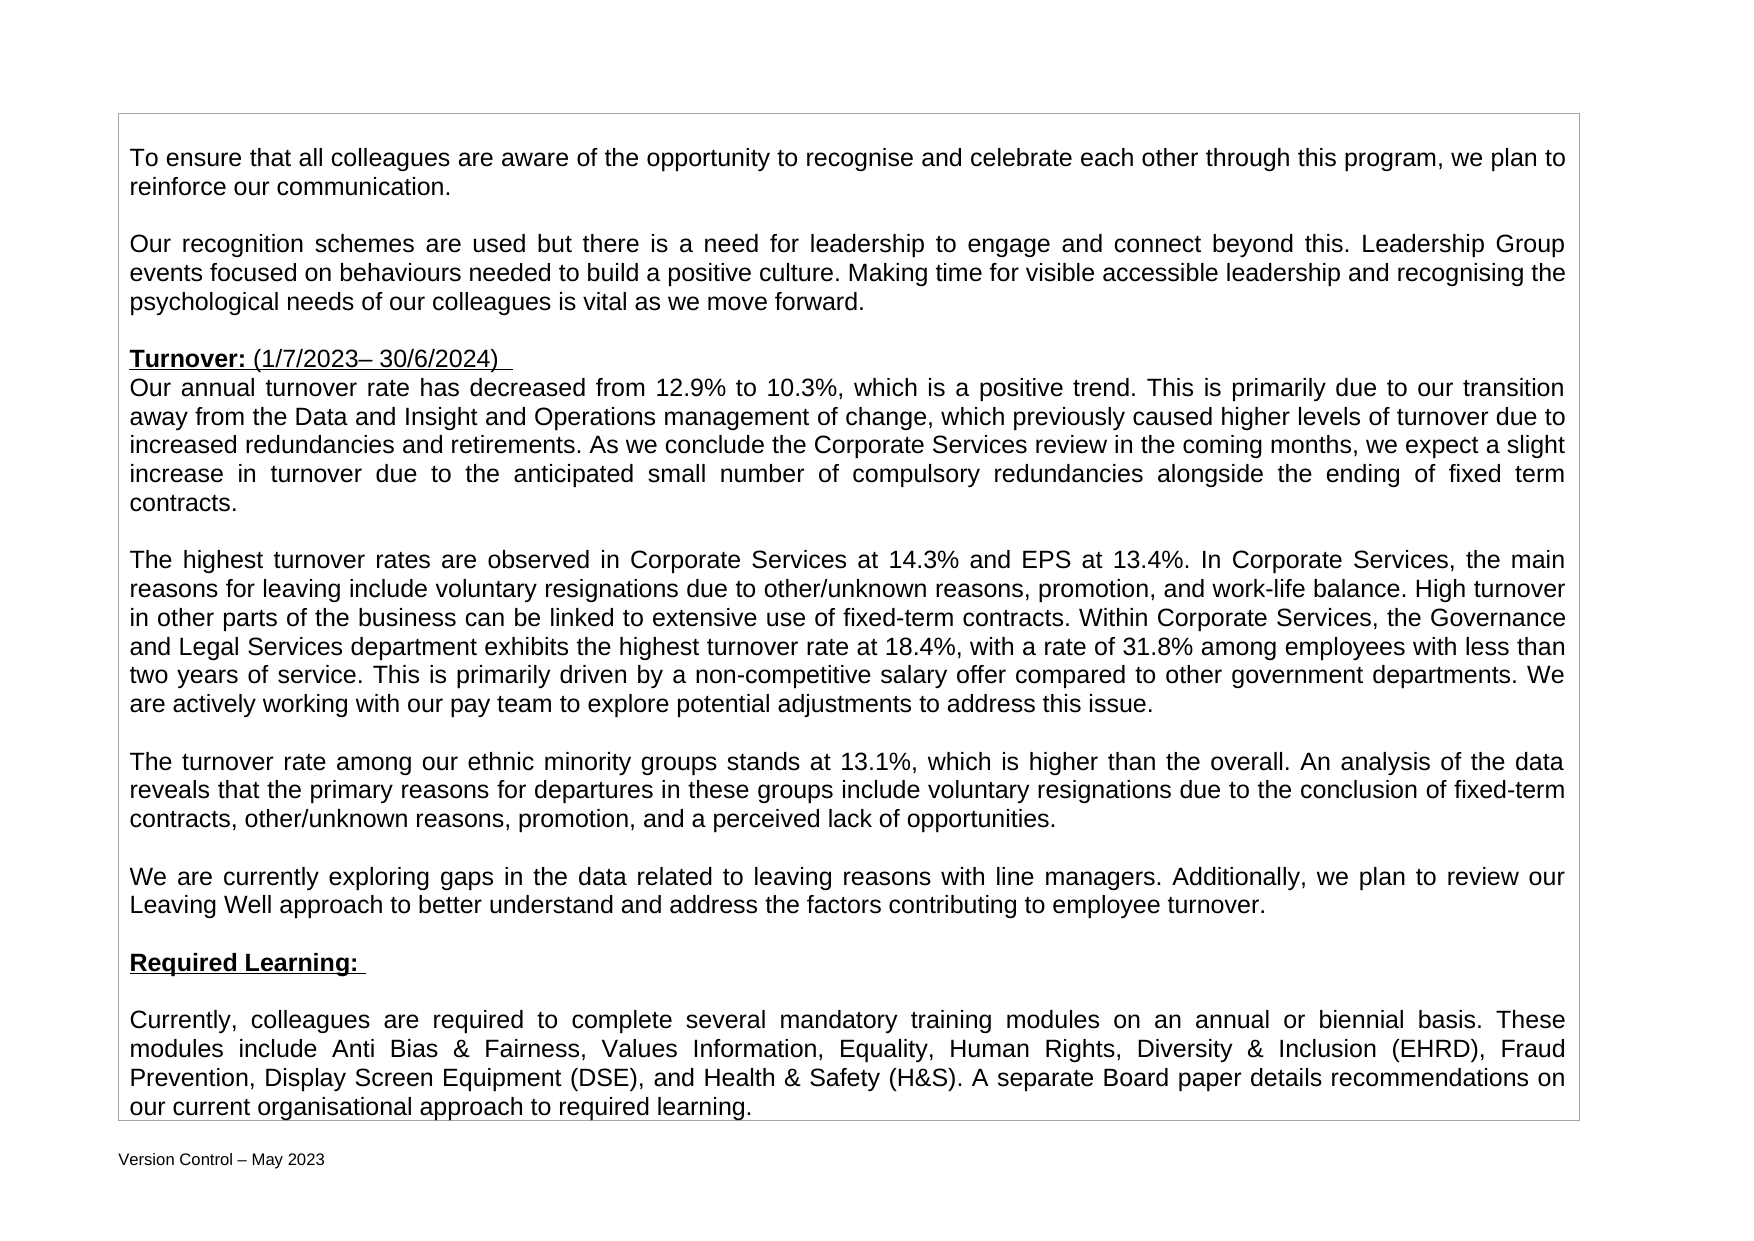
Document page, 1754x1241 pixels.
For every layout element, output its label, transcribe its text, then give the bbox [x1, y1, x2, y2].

table_cell To ensure that all colleagues are aware of the opportunity to recognise and celebrate each other through this program, we plan to reinforce our communication. Our recognition schemes are used but there is a need for leadership to engage and connect beyond this. Leadership Group events focused on behaviours needed to build a positive culture. Making time for visible accessible leadership and recognising the psychological needs of our colleagues is vital as we move forward. Turnover: (1/7/2023– 30/6/2024) Our annual turnover rate has decreased from 12.9% to 10.3%, which is a positive trend. This is primarily due to our transition away from the Data and Insight and Operations management of change, which previously caused higher levels of turnover due to increased redundancies and retirements. As we conclude the Corporate Services review in the coming months, we expect a slight increase in turnover due to the anticipated small number of compulsory redundancies alongside the ending of fixed term contracts. The highest turnover rates are observed in Corporate Services at 14.3% and EPS at 13.4%. In Corporate Services, the main reasons for leaving include voluntary resignations due to other/unknown reasons, promotion, and work-life balance. High turnover in other parts of the business can be linked to extensive use of fixed-term contracts. Within Corporate Services, the Governance and Legal Services department exhibits the highest turnover rate at 18.4%, with a rate of 31.8% among employees with less than two years of service. This is primarily driven by a non-competitive salary offer compared to other government departments. We are actively working with our pay team to explore potential adjustments to address this issue. The turnover rate among our ethnic minority groups stands at 13.1%, which is higher than the overall. An analysis of the data reveals that the primary reasons for departures in these groups include voluntary resignations due to the conclusion of fixed-term contracts, other/unknown reasons, promotion, and a perceived lack of opportunities. We are currently exploring gaps in the data related to leaving reasons with line managers. Additionally, we plan to review our Leaving Well approach to better understand and address the factors contributing to employee turnover. Required Learning: Currently, colleagues are required to complete several mandatory training modules on an annual or biennial basis. These modules include Anti Bias & Fairness, Values Information, Equality, Human Rights, Diversity & Inclusion (EHRD), Fraud Prevention, Display Screen Equipment (DSE), and Health & Safety (H&S). A separate Board paper details recommendations on our current organisational approach to required learning. [119, 114, 1579, 1120]
